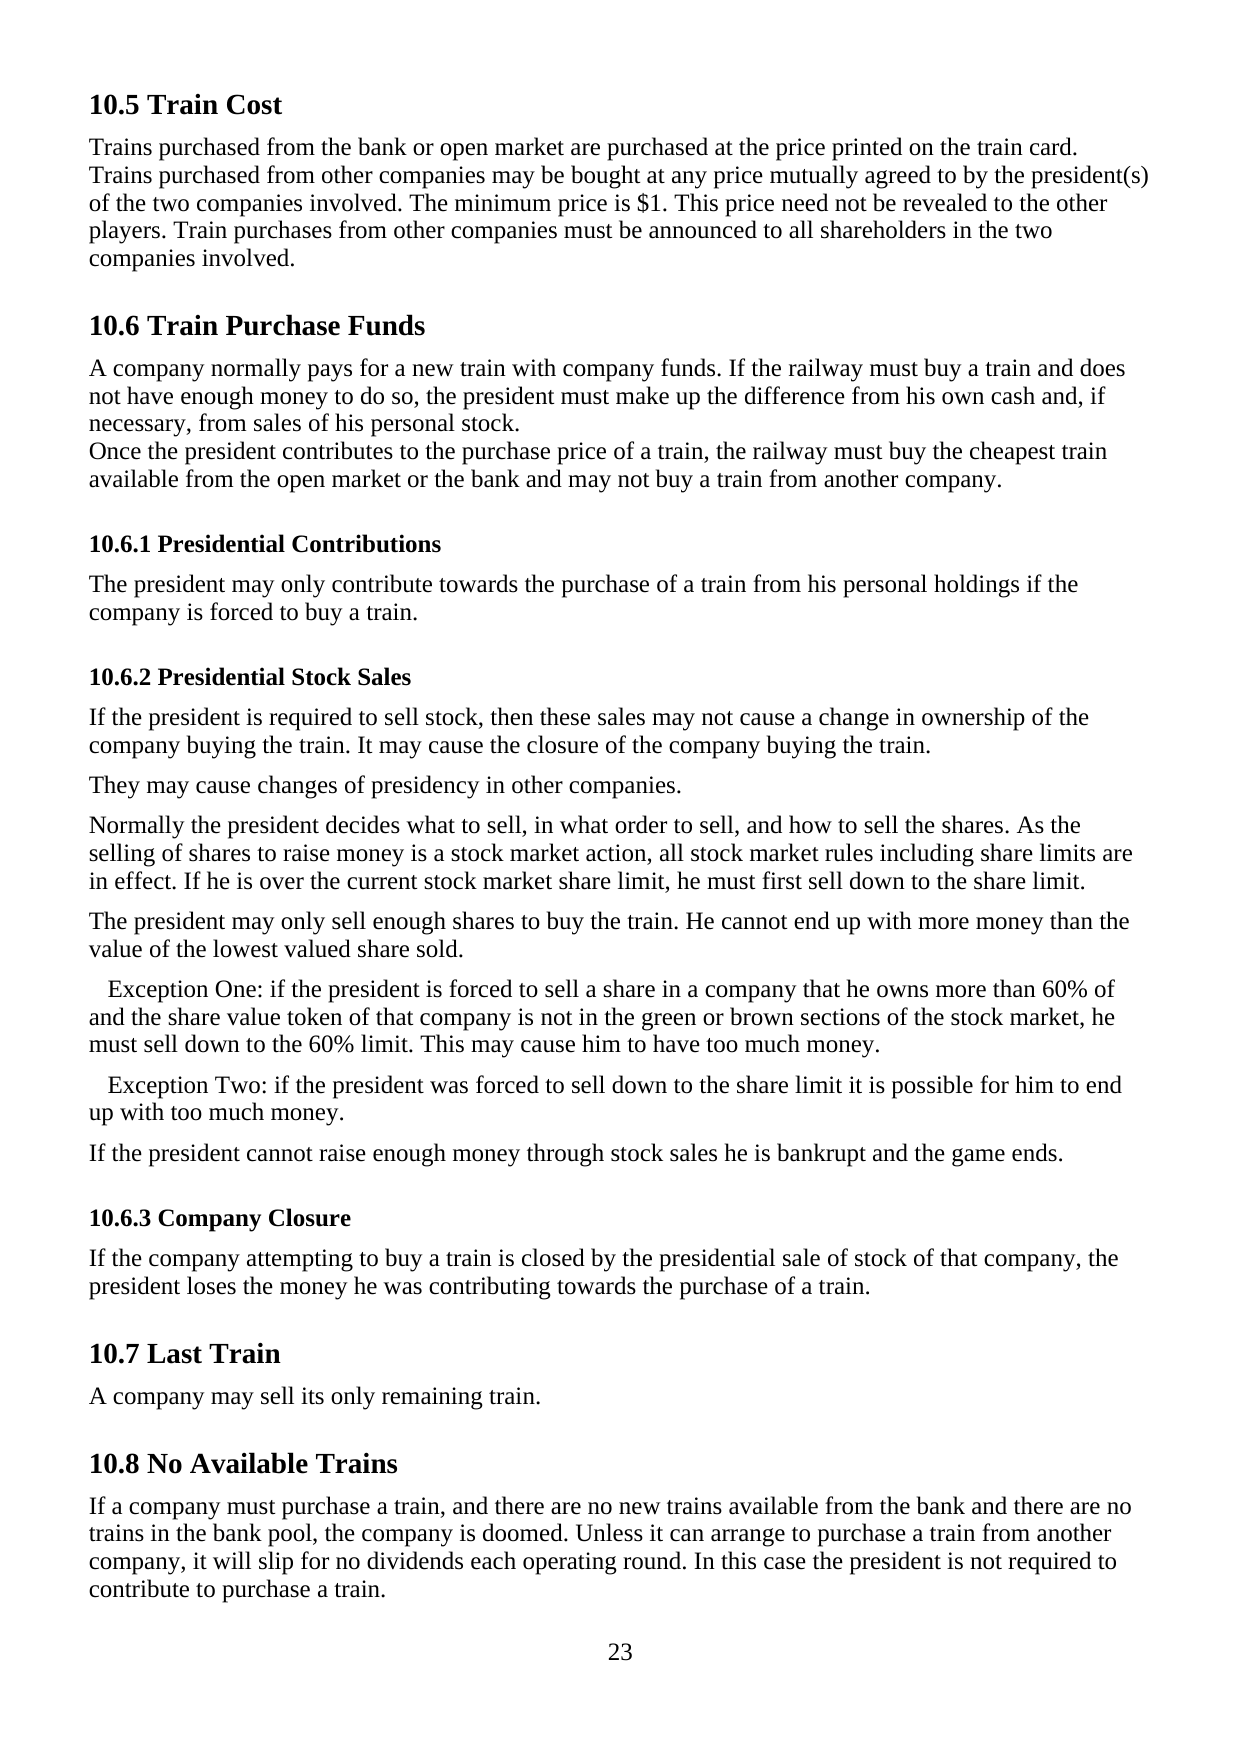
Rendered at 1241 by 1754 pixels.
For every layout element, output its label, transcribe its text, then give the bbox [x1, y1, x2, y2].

subtitle 10.5 Train Cost [88, 88, 1152, 121]
text Exception One: if the president is forced to sell a share in a company that he owns more than 60% of and the share value token of that company is not in the green or brown sections of the stock market, he must sell down to the 60% limit. This may cause him to have too much money. [88, 975, 1152, 1058]
subtitle 10.6.1 Presidential Contributions [88, 530, 1152, 558]
text Trains purchased from the bank or open market are purchased at the price printed on the train card. Trains purchased from other companies may be bought at any price mutually agreed to by the president(s) of the two companies involved. The minimum price is $1. This price need not be revealed to the other players. Train purchases from other companies must be announced to all shareholders in the two companies involved. [88, 133, 1152, 272]
subtitle 10.7 Last Train [88, 1337, 1152, 1369]
text If a company must purchase a train, and there are no new trains available from the bank and there are no trains in the bank pool, the company is doomed. Unless it can arrange to purchase a train from another company, it will slip for no dividends each operating round. In this case the president is not required to contribute to purchase a train. [88, 1492, 1152, 1603]
text They may cause changes of presidency in other companies. [88, 771, 1152, 799]
subtitle 10.8 No Available Trains [88, 1447, 1152, 1479]
text A company normally pays for a new train with company funds. If the railway must buy a train and does not have enough money to do so, the president must make up the difference from his own cash and, if necessary, from sales of his personal stock. Once the president contributes to the purchase price of a train, the railway must buy the cheapest train available from the open market or the bank and may not buy a train from another company. [88, 354, 1152, 493]
text If the president cannot raise enough money through stock sales he is bankrupt and the game ends. [88, 1139, 1152, 1166]
text Exception Two: if the president was forced to sell down to the share limit it is possible for him to end up with too much money. [88, 1071, 1152, 1126]
text If the president is required to sell stock, then these sales may not cause a change in ownership of the company buying the train. It may cause the closure of the company buying the train. [88, 703, 1152, 759]
subtitle 10.6 Train Purchase Funds [88, 309, 1152, 342]
text Normally the president decides what to sell, in what order to sell, and how to sell the shares. As the selling of shares to raise money is a stock market action, all stock market rules including share limits are in effect. If he is over the current stock market share limit, he must first sell down to the share limit. [88, 812, 1152, 895]
subtitle 10.6.2 Presidential Stock Sales [88, 663, 1152, 691]
text If the company attempting to buy a train is closed by the presidential sale of stock of that company, the president loses the money he was contributing towards the purchase of a train. [88, 1244, 1152, 1299]
text The president may only contribute towards the purchase of a train from his personal holdings if the company is forced to buy a train. [88, 570, 1152, 626]
text The president may only sell enough shares to buy the train. He cannot end up with more money than the value of the lowest valued share sold. [88, 907, 1152, 963]
text A company may sell its only remaining train. [88, 1382, 1152, 1409]
subtitle 10.6.3 Company Closure [88, 1204, 1152, 1232]
